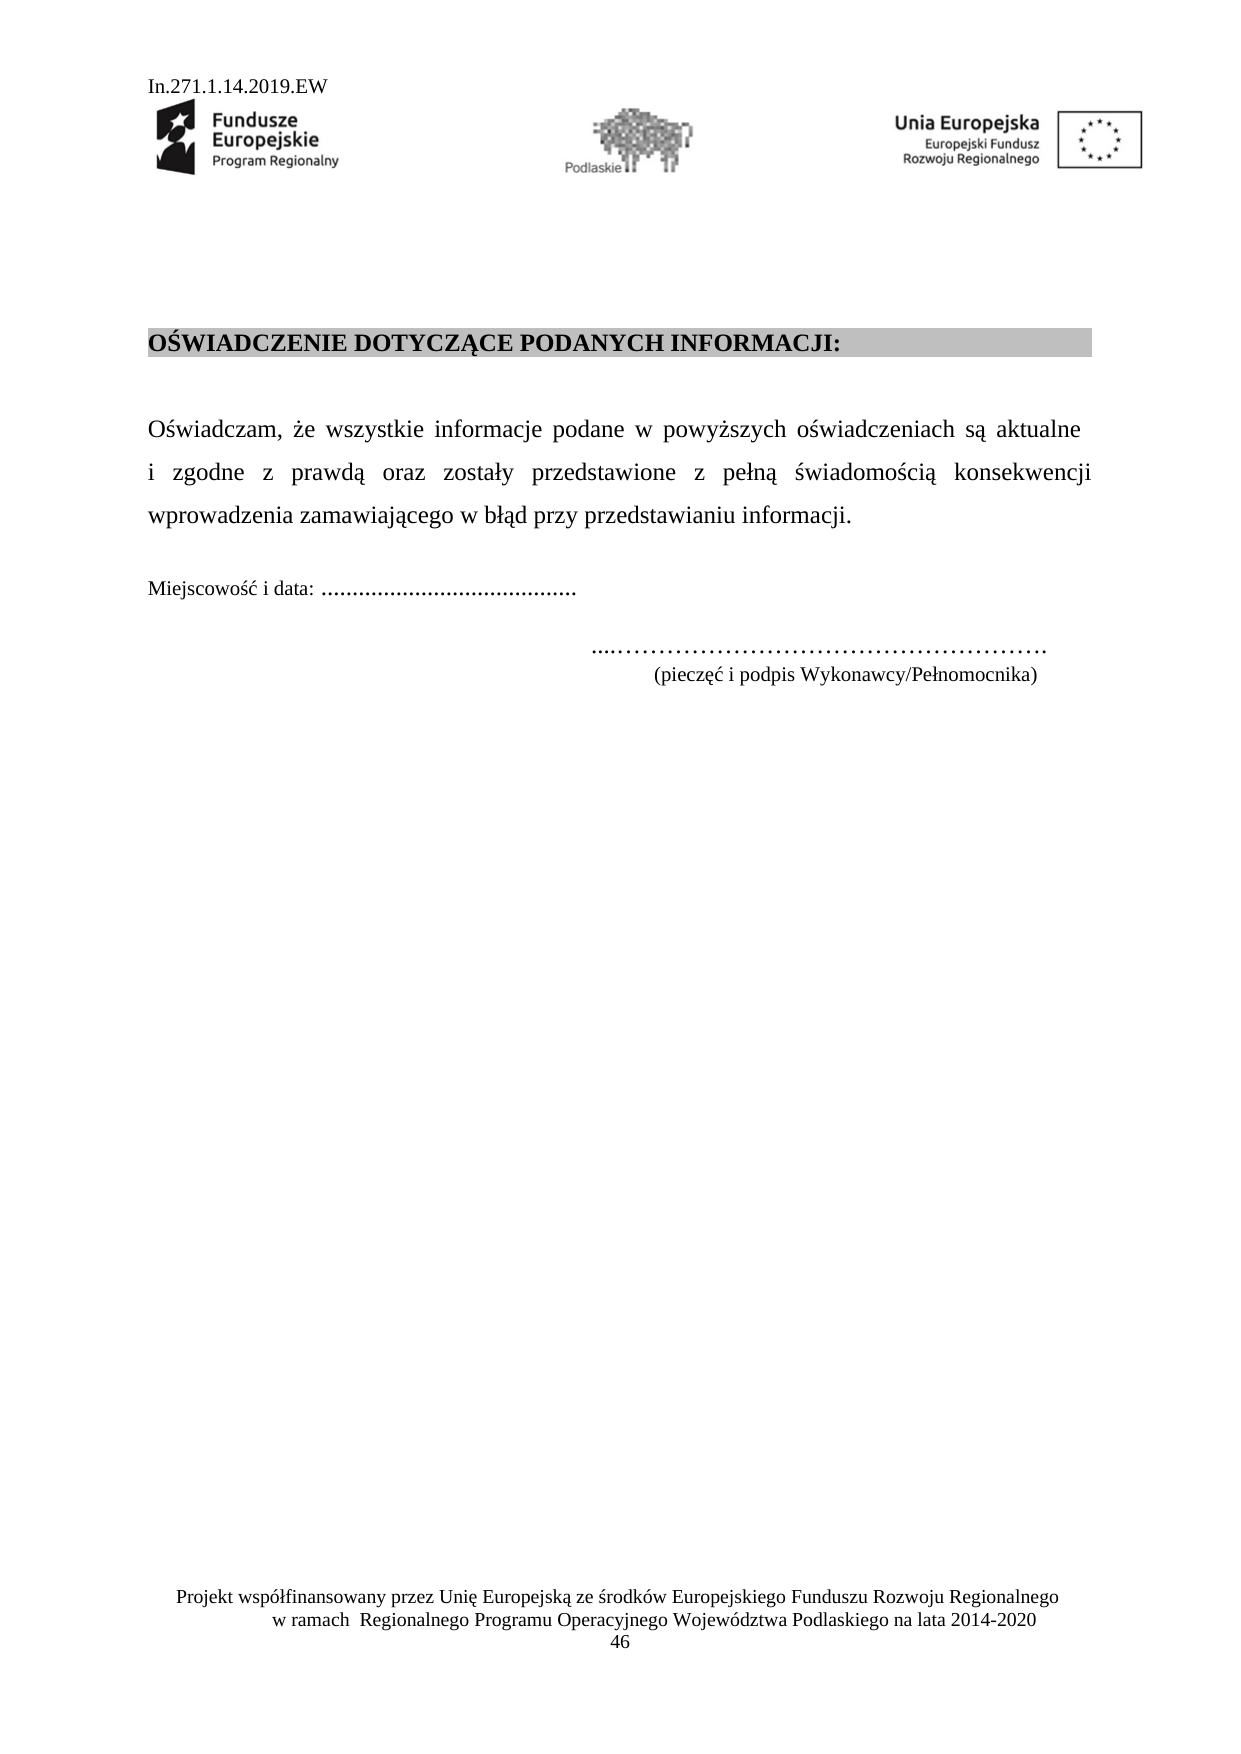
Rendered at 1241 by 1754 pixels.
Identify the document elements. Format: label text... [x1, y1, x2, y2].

text Oświadczam, że wszystkie informacje podane w powyższych oświadczeniach są aktualne i zgodne z prawdą oraz zostały przedstawione z pełną świadomością konsekwencji wprowadzenia zamawiającego w błąd przy przedstawianiu informacji. [148, 414, 1092, 529]
text Miejscowość i data: ......................................... [148, 572, 1092, 601]
text ....……………………………………………. [591, 630, 1092, 658]
text OŚWIADCZENIE DOTYCZĄCE PODANYCH INFORMACJI: [148, 328, 1092, 357]
text (pieczęć i podpis Wykonawcy/Pełnomocnika) [148, 658, 1092, 687]
